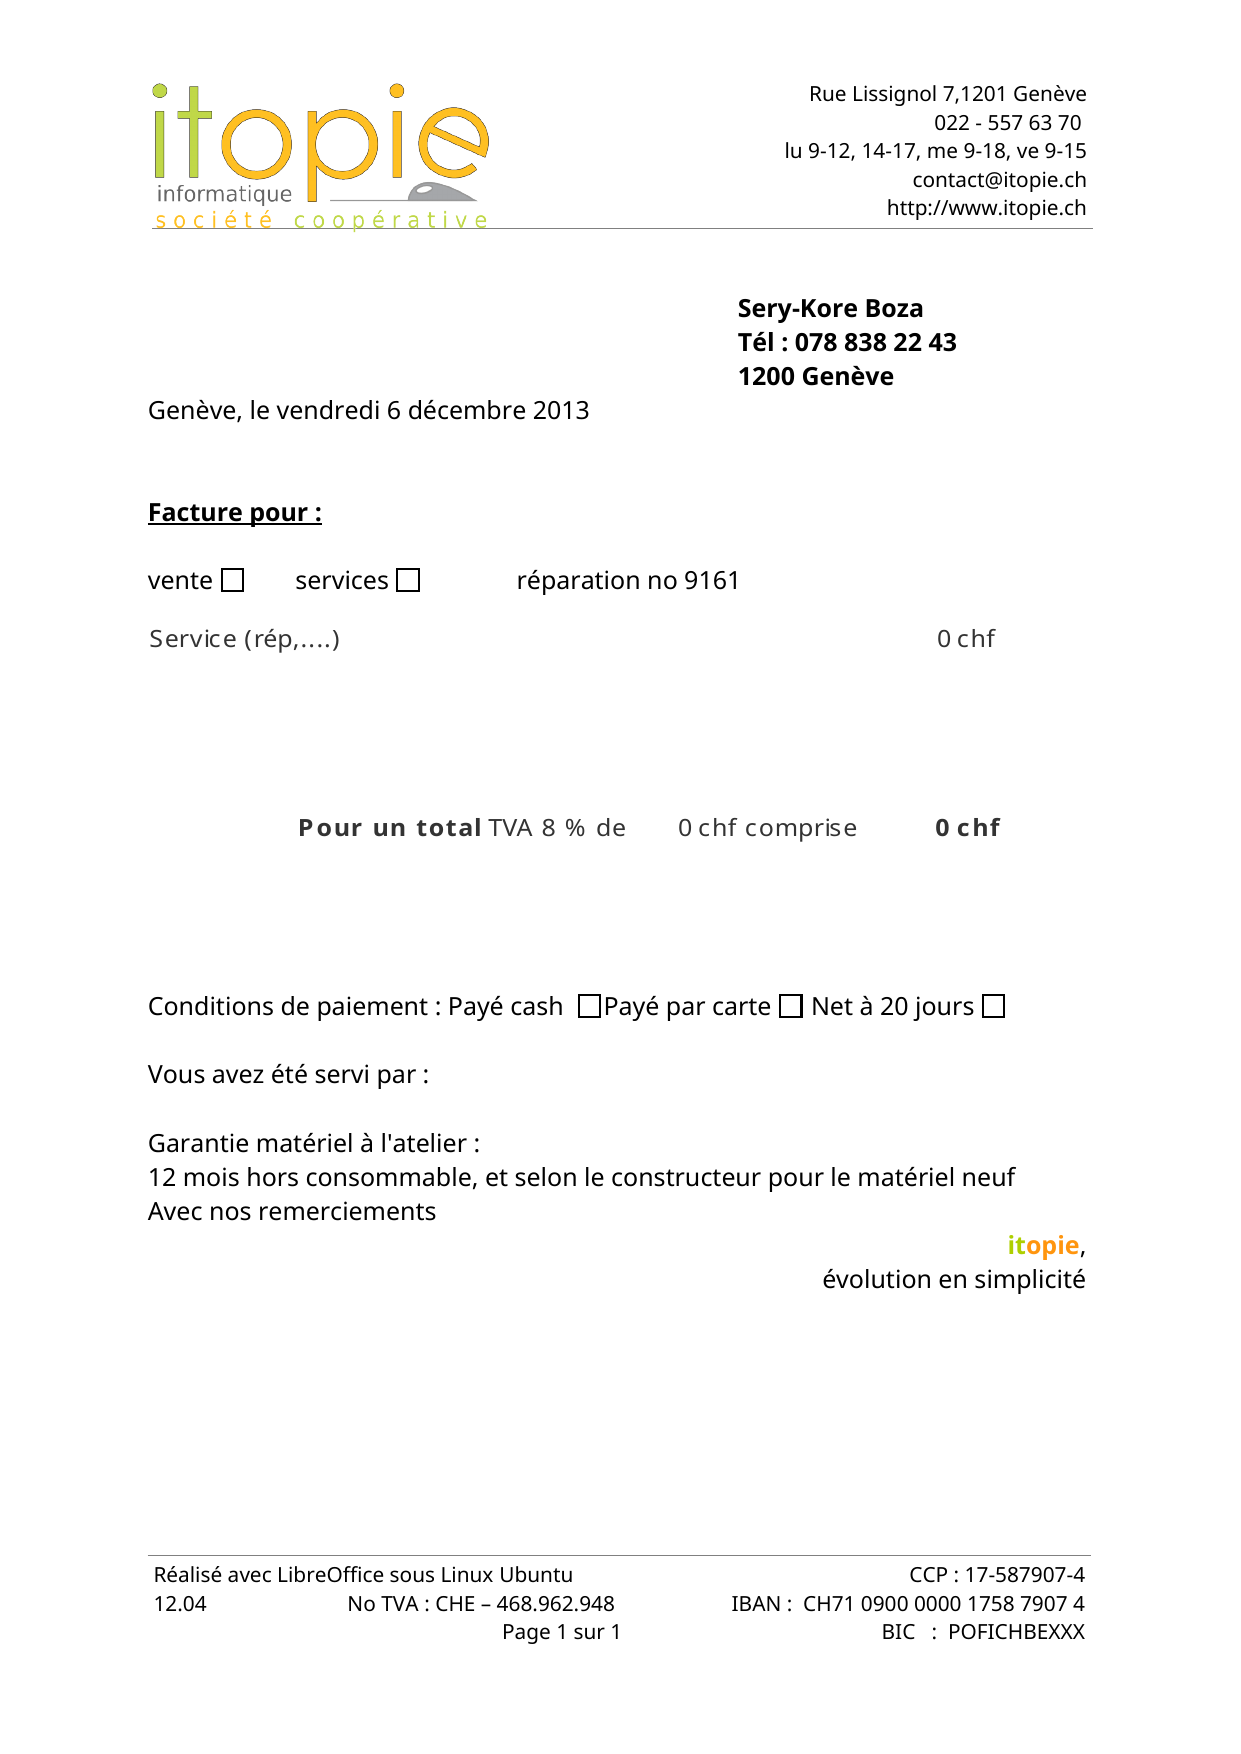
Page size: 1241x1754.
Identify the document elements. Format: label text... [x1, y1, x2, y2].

text 1200 Genève [148, 358, 1093, 392]
text Sery-Kore Boza [148, 290, 1093, 324]
text Vous avez été servi par : [148, 1057, 1093, 1091]
text Conditions de paiement : Payé cash Payé par carte Net à 20 jours [148, 989, 1093, 1023]
text Tél : 078 838 22 43 [148, 324, 1093, 358]
text Facture pour : [148, 495, 1093, 529]
text itopie, [148, 1227, 1093, 1262]
picture [138, 72, 500, 244]
text Garantie matériel à l'atelier : [148, 1125, 1093, 1159]
text vente services réparation no 9161 [148, 563, 1093, 597]
text évolution en simplicité [148, 1262, 1093, 1296]
text Avec nos remerciements [148, 1193, 1093, 1227]
text Genève, le vendredi 6 décembre 2013 [148, 392, 1093, 427]
text 12 mois hors consommable, et selon le constructeur pour le matériel neuf [148, 1159, 1093, 1193]
